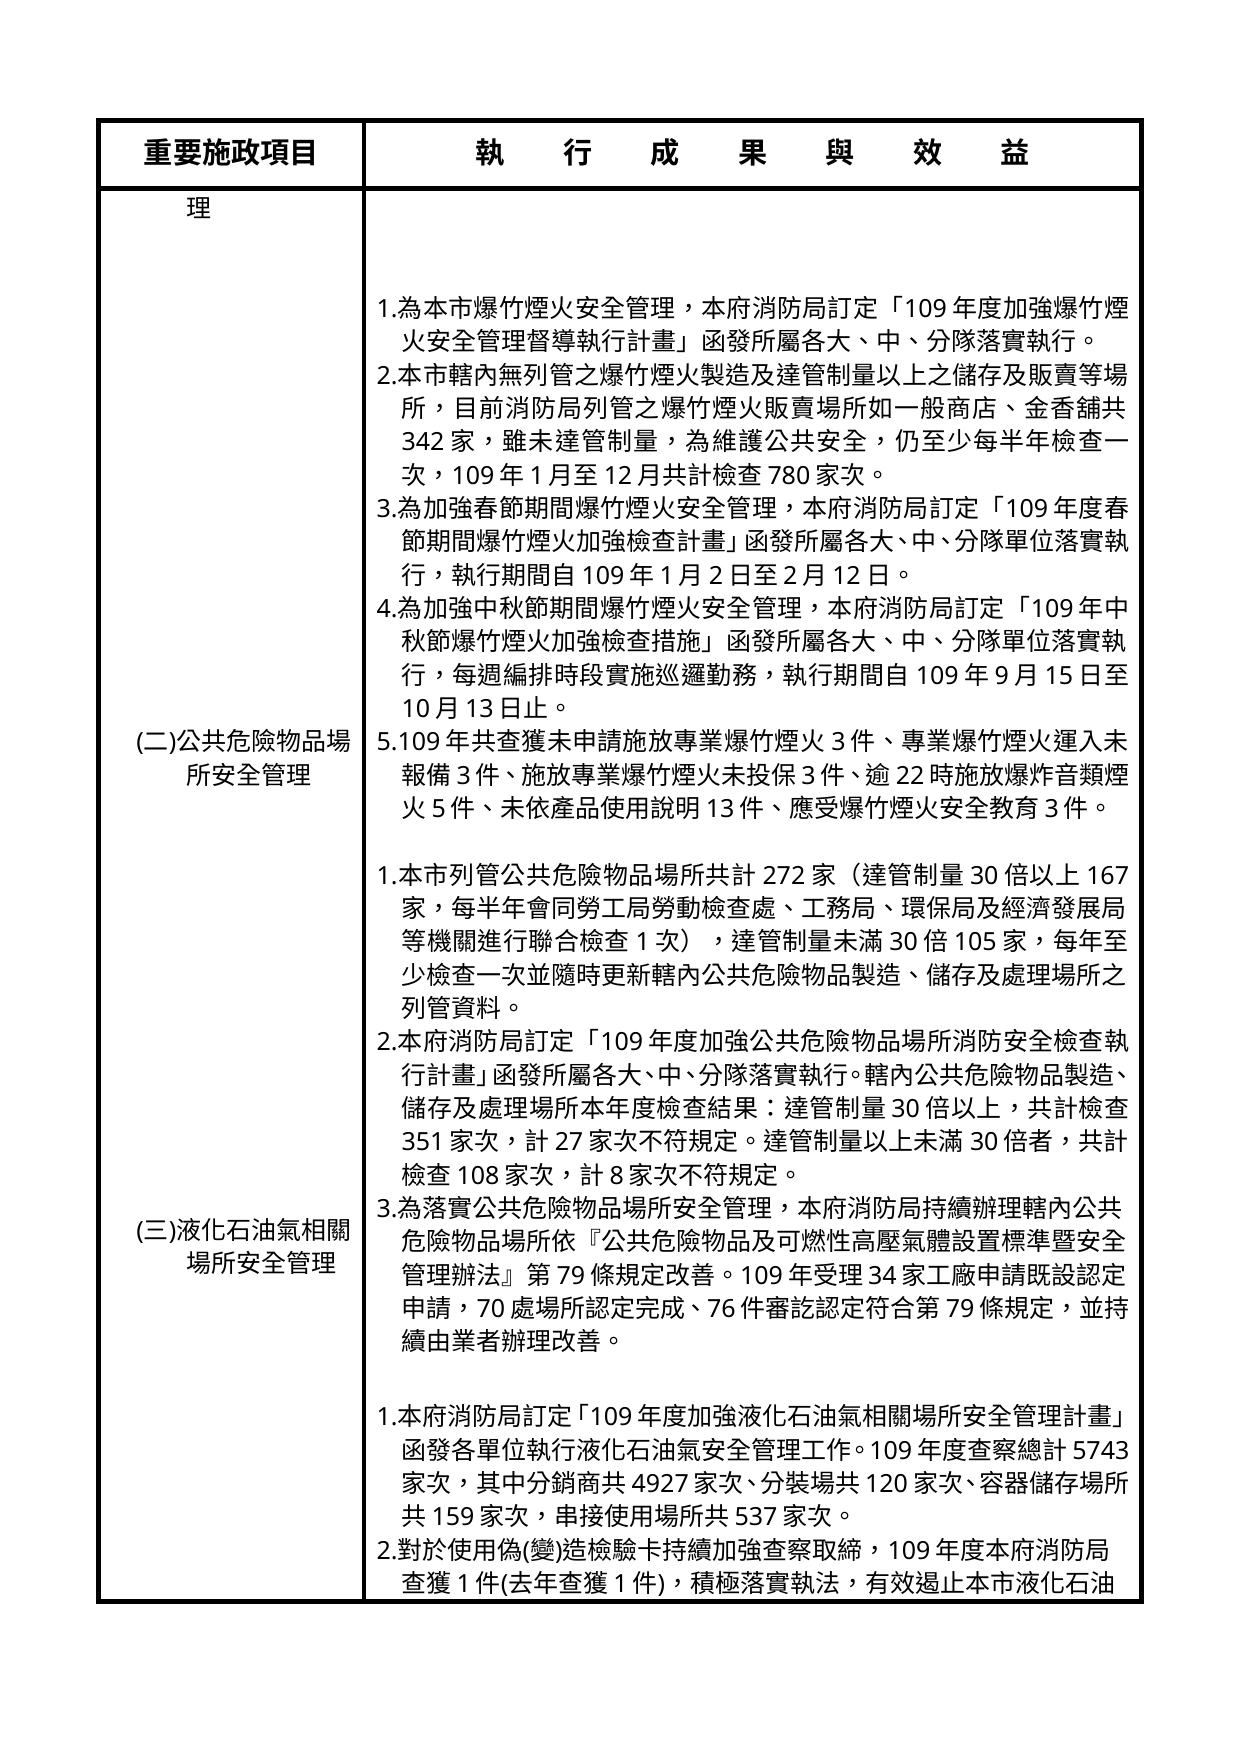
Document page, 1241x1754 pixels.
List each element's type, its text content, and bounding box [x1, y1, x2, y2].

table_header 執 行 成 果 與 效 益 [366, 123, 1139, 186]
table_cell 理 (二)公共危險物品場所安全管理 (三)液化石油氣相關場所安全管理 [101, 191, 362, 1599]
table_header 重要施政項目 [101, 123, 362, 186]
table_cell 1.任免遷調： (1)本府消防局109年召開人事甄審委員會6次，辦理陞遷人數9人，外縣市調入人數10人，新進人員29人，留職停薪15人，回職復薪8人。 (2) 109年辦理調出人數13人，職務調整人數75人。 2.考績獎懲：109年召開考績委員會8次，核發嘉獎25,192人次、記功2,589人次、記大功7人次、申誡14人次、記過1人次、記一大過1人次；並依規定辦理109年度年終考績作業。 3.差假管理： (1)依據內政部消防署90年4月25日90消署人字第01202號書函暨97年12月9日消署人字第0971101251號函以，消防機關勤務編派，係由各機關視其人力狀況及勤務特性為之；有關外勤人員請假核算方式，均由各地方政府依權責自行規定辦理。爰本府消防局外勤人員之請假核算係依消防局訂定之「差勤管理要點」等相關規定覈實辦理。 (2)自101年1月1日起全面實施勤一休一制度，實施情形良好，有助於提昇團隊工作效率，對於消防局務推動及維護市民權益均有顯著績效。 4.訓練研習：109年自辦及薦送人員參加多元訓練課程，以提昇專業知能。 (1)自辦研習：辦理1場次專題講座，計40人。 (2)薦送訓練：薦送人員參加本府人力發展中心及地方研習中心等辦理之相關訓練研習課程，計27人次。 5.退休照護：均依規定辦理同仁退休及照護事宜。 (1) 109年1至12月辦理退休案計21人、撫慰案計2人、撫卹案計2人(其中1人為因公撫卹)。 (2) 統計至109年12月止列冊管理支領月退休金人員計396人，支領月撫慰金人員計38人，支領年撫卹人員計29人。 1.本府消防局109年4月及9月共召開廉政會報2案次，藉由會議之決議及業務單位之執行，推動廉政工作，達到事半功倍之效果。 2.於109年7月31日上午假消防局5樓會議室辦理『廉潔家．幸福地家』－安心宅廉潔宣導活動～圖利與便民業務對談時機，強化同仁 (不)違背職務行賄罪之法治觀念。 3.辦理機關安全、公務機密及資訊安全專案檢查，發掘缺失予以列管改善，並於109年度安全維護會報提出興利建議，有效防杜各項弊端發生。 4.落實陽光法案，受理機關公職人員財產申報11案次，並協助辦理實質審查1案次。 5.推選第六救災救護大隊桃源分隊張隊員雍峻及美濃分隊謝小隊長新豐當選市府109年廉潔楷模，有效提升廉潔形象。 6.辦理「109年貪腐goodbye 幸福say hi有獎徵答」活動，線上測驗除包括刑法、廉政倫理規範及機關安全、公務機密暨資訊安全知識外，並以生活化案例加深記憶點，宣導成效良好。 7.為確保消防局消防人員公正執行消防安全檢查業務，配合法務部廉政署109年「政風人員協同消防安全檢(複)查」廉政服務及專案稽核，業於109年6月-8月間，共隨機抽核轄內27家甲類列管場所辦理消防安全檢(複)查廉政服務，並抽核其中23家107-108年度書面資料辦理專案稽核，提列相關建議事項與策進作為供參，並移請火災預防科卓辦在案。 8.辦理機關反貪宣導，播放廉政電影院「廉政微電影-擁抱陽光 輪轉幸福」共83場次、辦理「聯合國反貪腐公約電影賞析」課程及消防局新進人員廉政法令宣導訓練課程共3場次，提升同仁法律認知與自我保護能力。 9.受理各類陳情、檢舉案件計14案次(上級交查6案、民眾陳情檢舉8案)，均依規定查察處理、澄清結案或移由權責單位辦理。 1.本府消防局按月檢討109年度法定預算執行情形，加強預算執行稽催，發揮預算功能，有效掌控預算進度，提升消防局救災救護能力，總計109年度決算執行率達99.49%(不含保留款)。 2.依限完成109年各月份會計報告之編製。 3.依限完成108年度單位決算之編製。 4.完成109年度各項公務統計報表及108年統計年報之彙編。 5.完成110年度單位預算概算之籌編。 6.按期整理各類總帳、明細帳及送審憑證並依限送審。 7.配合各項採購作業辦理監標、監驗業務，有效達成內部審核機制。 1.消防局109年公文績效成果如下：(1)辦結率97.30%；(2)平均發文使用日數1.13日；(3)線上簽核比率81.53%，均優於本府平均值。 2.109年1月1日至12月31日線上即時服務系統列管案件共964件，共913件解除管制。 3.每月定期於局務會議公布各單位公文績效，以加強管制公文時效； 另對於線上即時服務系統改列自管案件亦定期於每季追蹤管考，以提升為民服務品質。 各項列管計畫及會議決議案件，於每月局務會議加強管制與追蹤，以落實工作績效。 1.選定消防工作興革項目，請各單位研究並陳報市府評核。對府管、自管之重要業務定期評估，並按期將執行情形陳報市府等上級機關。 2.配合預算額度及實施需要，編訂年度施政計畫並按期向市議會及上級機關提出工作報告。 1.依「高雄市政府文書處理實施要點」及其相關規定，落實執行文書檔案管理工作。 2.積極辦理檔案銷毀作業，完成9,215件逾保存年限檔案銷毀。 3.積極辦理回溯建檔作業，迄今完成回溯建檔94,293件。 4.積極改善檔案管理整體效能、加強檔案保存與維護及積極辦理整頓清理、改善檔案庫房設施等工作。 1.主動發布新聞，宣導消防施政工作績效、好人好事及民眾配合事項。 2.各種重大活動安排記者實地採訪。 3.對於媒體有錯誤或不實報導，立即溝通說明並予澄清。 1.整修分隊老舊廳舍，改善執勤環境。 2.前瞻基礎建設計畫第二期（108-109年度預算）爭取大寮、大林、十全、鳳山、小港、前金等消防廳舍耐震補強補助經費共計7,853萬975元，全案已於109年竣工。 1.按「政府採購法」切實執行各項採購(含綠色採購)工作。 2.依據「高雄市市有財產管理自治條例」隨時登錄財產增減，建立消耗品及非消耗品領用管理制度，有效管理運用，定期檢查，每年盤點，若發現各分隊因車禍導致車輛毀損報停駛之案件即依據「審計法」及「高雄市市有財產管理自治條例」即時報府。 3.依「出納管理手冊」規定辦理財務保管及財務控管事宜。 1.109年度由本府消防局主辦，教育局、警察局、民政局及各區公所配合辦理高雄市109年度防火宣導活動，計有132,434名市民及學生參加活動。 2.與高雄廣播電台合作，每月安排各級幹部進行節目訪談，宣導市民聽眾各項防災常識。 3.清明節期間，辦理清明節防災宣導活動，除印製宣導文宣發放外，另於本市各公墓辦理防火宣導分發水袋及公墓警戒活動，本市清明節期間未發生重大火警。 4.與本市各機關、慈善團體保持密切聯繫共同舉辦各式防火宣導活動：平時主動走入校園、團體、廠商辦理防火宣導。 5.義消防火宣導隊辦理社區、家戶、大樓(廈)防火宣導839場次，出動宣導義消7,658人次，宣導家戶達9,200戶，宣導人數21,906人，深獲社區民眾認同。 6.推動住宅訪視診斷18,400戶、發放居家防火安全診斷表19,752份，宣導設置滅火器、使用防焰物品、用電安全等33,756戶。 7.宣導市民居家裝設「住宅用火災警報器」，共7,018戶，以有效降低透天住宅之火災傷亡率。 1.依消防法相關規定，針對供公眾使用建築物之消防安全設備執行會審(勘)工作，會審合格1,220件，不合格64件，共計1,284件。會勘合格793件，不合格73件，共計866件。 2.鑑於錢櫃KTV火災造成嚴重人命傷亡，消防局擬定「密閉空間娛樂場所消防安全檢查專案執行計畫」，針對全市441家KTV視聽歌唱場所消防安全設備、防焰及防火管理專案檢查，檢查結果不合格場所計58家，立即依消防法開立限期改善通知單，均已改善符合規定。 3.鑑於黎巴嫩貝魯特港倉庫因存放大量硝酸銨，不慎爆炸造成嚴重傷亡，消防局針對全市434家潛在高風險場所(立體工廠及倉庫)場所消防安全設備及防火管理實施專案檢查，檢查結果不合格場所計35家次，立即依消防法開立限期改善通知單，將持續追蹤至改善完畢為止。 1.列管甲類場所3,294家，已檢修申報家數3,294家，檢修申報率100%，甲類以外場所部份，列管15,451家，已檢修申報家數15,449家，檢修申報率99.99%。 2.每季辦理「法令執行研討會」，加強本府消防局各大隊專責檢查小組執法與專業檢查能力。針對列管場所實施消防安全設備檢(複)查共16,323件次。 1.為落實「防火管理制度」，建立業主「自己財產，自己保護」的觀念，以達到「保障人命，防護財產」之目的，委由本市中央核准之防火管理人訓練專業機構辦理防火管理人初複訓講習訓練，計2,411人初訓合格，取得「防火管理人」證書，執行各該場所之防火管理工作；3,448人複訓合格(每3年須複訓1次)，持續執行防火管理工作。 2.本市應遴用防火管理人場所計5,573家，已遴用防火管理人5,507家，已製訂消防防護計畫5,417家，場所辦理自衛消防編組訓練12,649次，計122,948人，未依規定辦理各項防火管理工作者，即開立限期改善通知單計769件，經複查仍未改善依法處予罰鍰7件。 要求本市舞廳、舞場、酒家、酒吧、酒店(廊)、飲酒店、視聽歌唱場所及樓地板面積合計在5,000平方公尺以上之百貨商場、超級市場等高危險場所等共362家，建立限制其容留人數管理機制，以提供消費者了解場所安全容留人數資訊。 1.建立電子化搶救圖資：為強化公共安全，提升本市高危險特定區域、建築物及狹小巷道等火災搶救效能，針對轄內搶救不易區域、建物訂定搶救計畫，發生災害時能於出動初期掌握場所全般狀況，減少人命及財產損失，總共已製作5,224處，均以電子檔建置於本府消防局搶救圖資管理系統，可於救災現場即時查詢，各大(或中)、分隊辦理上開建物或地區兵棋推演共552場次、實地演練552場次。 2.辦理山域水域救援論壇：為強化山域意外事故人命救援機制，並提升專業救援技能、增進消防機關間災害防救合作及資源共享，於109年11月21日與社團法人台灣登山教育推展協會合辦山域水域救援論壇，與會人數約計110人。 3.辦理特殊火災搶救講習班：為提升消防局同仁執行太陽能光電設備火災搶救能力，避免消防人員於救災過程（如入室搶救、破壞作業、射水滅火等）發生感電，以確保救災同仁及民眾生命財產安全，於109年6月9、11、16、23日假本府公務人力發展中心辦理四梯次，共計140人參訓。 4.辦理109年度電梯受困消防人員搶救教育訓練：於109年3月30、31日分二梯次，假消防局鳳祥辦公室辦理，有助於提升本市消防人員即時搶救電梯受困之能力，並強化外勤單位電梯受困急難救助之專業技能，共計50人參訓。 5.辦理109年度火場救災指揮與管理作業（CCIO）教育訓練：於109年8月7、14日分二梯次，假本府人力發展中心辦理，有助於提升本市火災搶救指揮調度能力，有效進行救災人力資源管理及控制幅度，整合救災資源，並熟練各項指揮技能及建立救災安全正確觀念，確保安全且快速撲滅火勢，以降低民眾生命安全財產之損害。 6.辦理火場強化救生訓練專班：於109年9月14日至18日及21日至25日分二梯次，假本府消防局訓練中心辦理，有效教育及推廣火場救災安全之正確觀念，精進各項基本技能，期以安全迅速完成各種火災搶救任務，共計80人參訓。 7.辦理快速救援小組(RIT)訓練：為提升消防局同仁危險預知、大面積搜索技巧、人命搶救拖拉及侷限空間救援技巧等能力，精進各項救災技能，期能強化火場安全管制觀念，確保執勤安全同時降低民眾生命財產安全之損害，於109年11月2日至6日，假本府消防局訓練中心辦理一梯次，共計30人參訓。 8.輔導遙控無人機操作證考照訓練：為利於救災情資偵蒐工作，消防局依據民用航空法遙控無人機專章規定，持續輔導消防同仁考取無人機操作證，目前計有47名考照合格，通過人員遍布各大隊轄區執行相關飛行任務，有效提升災害搶救效率，保障市民生命財產安全。 1.本市109年底消防水源列管救災水源計19,714處，其中地上(下)式消防栓共計17,631支，平時協查清查轄內消防栓堪用情況，如發現損壞或埋沒等情事，即透過本市消防水源管理資訊平台，即時通報請自來水公司檢修。 2.本府消防局各消防分隊對轄內公司、工廠、學校、蓄水池、魚池、河川、湖、海等可供消防車利用取水救災之水源，均予調查列管，俾利於缺水時期緊急應變使用。 3.本府消防局各分隊視當地區域性質、人口密度、建築因素等規劃增設消防栓，彙報自來水公司辦理設置工程，109年度共計21處消防栓增設與改遷工程。 4.賡續擴充本市水源管理資訊系統，更新衛星導航系統圖資版本，建構全市動態甲、乙種搶救圖資。 1.本市義勇消防總隊義消第五大隊岡山義消中隊中隊長林慶輝及義消第三大隊鳳祥義消分隊副分隊長劉武龍等二位，當選為內政部消防署109年全國義消楷模「鳳凰獎」，並受邀內政部消防署接受表揚。 2.為提升義消協勤能力，強化本市義消專業技能，除每月辦理義消常年訓練外，另辦理下列訓練： (1)107至109年度爭取內政部消防署「高雄市義消組織充實人力與裝備器材中程計畫」，共計辦理義消進階訓練56場次，完成訓練人數2,128人次，購置救災義消消防衣帽鞋共計445套、空氣呼吸器面罩410組，及各式機能型義消救災裝備。本案所需經費由中央補助48%及本府消防局編列52%，共計訓練經費603萬元；購置各式義消救災裝備器材3,421萬2,500元。 (2)為儲備及培養基礎義消幹部，提昇領導統御能力，本府消防局於7月20日至8月22日共計辦理5梯次義消基礎幹部講習班，經24小時嚴格考評，合格人數計有232人。 (3)為儲備及培養初級義消幹部，提昇領導統御能力，本府消防局於7月27日至9月4日共計辦理5梯次義消初級幹部講習班，經20小時嚴格考評，合格人數計有231人。 (4)為使新進義消人員擁有協助災害搶救之基本常識與技能，針對新進義消人員辦理基本訓練，提昇義消人員專業能力及培養團隊工作士氣，進而健全義消組織運作、強化救援效能。本府消防局於12月辦理新進義勇消防人員基本訓練，經過48小時課程教育及結訓測驗，共計286人通過並取得訓練證書。 (5)為提升本市義消救護專業素質，充分發揮協勤技能，本府消防局於9月21、22、24、25、28、29及10月5、6、12、13、15、16、19、20、22、23日及10月11日辦理9梯次，每梯次8小時，義消EMT-1初級救護技術員繼續教育複訓訓練，共652人參訓。 3. 輔導民間救難團體：本府消防局依據「災害防救團體或災害防救志願組織登錄辦法」辦理民間災害防救團體依法登錄，截至109年12月本市計有14個團體辦理登錄，為提昇災害防救團體救災能量之運用，本府消防局於9月13日、19日、27日及10月17日、25日計辦理5梯次，每梯次8小時之災害防救團體複訓訓練，427人訓練合格。 4.辦理災害防救團體山域搜救訓練：為強化本市與轄管登錄山域類災害防救團體搜救效能，救災默契，因應各類型山域意外事故搶救所需與日趨頻繁之山難事故，提升人命救援效能，本府消防局代辦內政部消防署災害防救團體山域訓練，於8月29日假第二大隊禮堂及柴山辦理山域搜救訓練8小時，計45人參訓。 1.確實掌握化災處理人力，遇有化災狀況派遣時，依「消防機關配合執行危害性化學品災害搶救指導原則」處理，本府消防局因地制宜製定「配合執行危害性化學品及管線災害消防搶救原則」，未來處理管線災害能有標準程序依循。 2.災害現場迅速建立管制區，並劃分禁區、除污區、支援區三個區域確實管制。逐年編列預算汰購化災耗材，保持裝備器材在最佳堪用狀態，並實施教育訓練及維護保養、提升救災救生功能。 3.為強化消防人員化災初期搶救正確觀念及基本認知、維護救災行動安全，消防局分別於109年5月4日至13日辦理16梯次化學災害搶救複訓課程，共計770人參訓。 4.為強化消防人員化學及核生化災害(以下簡稱化災)搶救基本認知及裝備器材使用操作知能，以維消防人員執行化災搶救之火災滅火及人命救助任務安全，提高搶救效能，消防局於109年4月6日至10日，辦理化學災害搶救基礎訓練班訓練，共計40人參訓。 5.為強化消防人員輻射災害初期搶救正確觀念與基本認知，消防局於109年2月10日及14日，辦理4梯次輻射災害訓練，以提升消防人員輻射搶救能力，共計200人參訓。 為維護夏季水域活動安全，本府消防局於暑假期間規劃執行本市岸際救援協勤措施，針對本市彌陀區濱海遊樂區、永安區新港漁港北側海灘、茄萣區老人亭前海域、林園區中芸港媽祖廟前海灘、梓官區蚵仔寮漁港南側海灘、旗津區六角亭前海灘等6處危險水域，每週六、日等18個例假日，於重點時段(下午15時至19時)由消防人員、本府登錄在案之災害防救團體、義消高台水域救生分隊及水中救生中(分)隊共同執行岸際緊急救援協勤工作，執行危險水域巡邏與警戒勤務，共計321人次。 本府消防局職司預防火災、搶救災害、緊急救護、災害防救及為民服務，平時透過119專線，全天候24小時即時提供消防類之為民服務，隨著時代的變遷及基於市政一體，消防工作已邁入多層面的為民服務工作，為提升救災救生功能，確保市民財產安全，109年充實購置消防車輛、裝備器材情形如下： 1.新購30公尺雲梯車4輛，以充實火災搶救之救災車輛。 2.預算購置移動式遙控砲塔2組、消防水帶及瞄子1批、化災搶救裝備器材1批、紅外線熱顯像空拍無人機組3組、空氣灌充機2台、消防衣171套、消防栓流量用流量計6組，另南科管理局補助經費購置拋繩槍1組、移動式幫浦1組、正壓排煙機2組、負壓排煙機1組、潛水裝備全套6套、潛水手電筒28隻及海洋委員會補助經費購置激流救生衣加防寒衣褲組100組，依據轄區特性配發消防局各分隊救災使用，有效提昇火災搶救、建築物與窄巷救援、岸際救援等整體消防救災戰力。 3.109年受理民間捐贈消防救災越野車1輛、救災指揮車2輛、消防警備車4輛、災情勘查車1輛及救護車17輛，將汰換老舊車輛，對救災、救助工作助益良多。 本市轄內多處熱門高山登山地點，為有效提升山域救援時效及加強各協助救災機關、團體橫向協調聯繫，除每季邀集相關單位及山難搜救團體辦理山難搜救座談會外，本府消防局分別於3月16日至27日假茂林尾寮山及多納溪谷、11月9日至11月20日假玉山南一段山區辦理「山域意外事故人命救助訓練」，共計有140人次參訓。 1.依本府消防局常年訓練實施規定，每日編排課程及指派教官，實施車輛操作、消防車操、裝備器材、緊急救護等技能訓練及體能訓練，以提升消防人員救災體技能。 2.辦理消防人員學科及術科測驗，藉此充實消防人員各項消防學能及體能，並驗收平時訓練成果。上半年術科體測計有520人參測(部分大隊因疫情關係，消防署來文取消辦理)，下半年術科體測計有1,125人參測。上半年學科測驗計有556人參測，下半年學科測驗計有1,187人參測。 3.由本府消防局各大隊針對轄內搶救困難之場所實施組合訓練，模擬火災現場出勤模式演練，以強化指揮官及救災人員臨場應變能力。 4.為使新進人員融入消防工作並培育消防專業基本知識技能、培養工作使命感及團隊向心力，辦理新進人員職前訓練，上半年計有35人參訓，下半年計有17人參訓。 5.辦理外勤消防人員負重訓練、消防衣帽鞋及空氣呼吸器著裝暨救人、基本繩結、橫渡架設、拋繩槍操作、捲揚器低所救出、應用繩結架設、雙節梯加掛梯操作、消防車快速射水等救災能力考評，以強化消防人員人命救援能力、熟練救災裝備器材使用技巧及增進團體作戰配合度。 1.委託內政部消防署辦理火災搶救初級班訓練，以提升消防人員火災搶救能力、熟練各項基本技能及建立救災安全正確觀念，109年共辦理3梯次120人參訓。 2.為提升消防人員駕駛大型車輛技術，持續辦理大貨車駕駛訓練。共12人考取駕照。 3.為提升消防人員執行鐵捲門破壞能力，辦理鐵捲門切割操作訓練。共64人完成訓練。 1.辦理初任公職消防人員之實務訓練，以輔導其熟悉相關實務職能。 2.配合警大、警專及消防署辦理寒、暑假實習教育。 3.協助內政部消防署辦理特考班人員中級救護技術員訓練。 1.消防局各消防分隊平時執行每日、每週、每月、每季之定期保養檢查，並由外勤主官系統實施不定期抽查。每半年並編排進教育訓練中心保養場實施保養檢查。 2.每年依據消防署頒「消防車輛裝備器材管理維護作業規範」實施消防車輛裝備器材保養檢查競賽，並辦理獎懲。 3.為提升消防人員出勤駕駛安全，辦理緊急任務車輛防制交通事故安全防禦駕駛種子教官4梯138人次完成訓練;另由各大隊辦理防禦駕駛講習課程，共計14梯次1,145人參訓 1.本府消防局特搜中隊現有5位搜救犬引導員，犬隻共10隻，經消防局積極培訓，共計7隻通過IRO國際搜救犬組織認證合格的搜救犬。 2.109年7月3日本府消防局搜救犬積極投入本市柴山秘境吳姓男 子人員走失協尋案1件，出動4人4犬參加搜救任務。 3.109年7月10日本府消防局搜救犬積極投入本市觀音山高速尾林姓男子人員走失協尋案1件，出勤3人3犬投入搜救任務。 4.109年7月18日本府消防局搜救犬積極投入本市內門區山區黃姓女士人員走失協尋案1件，出勤1人1犬投入搜救任務。 5. 109年8月19日本府消防局搜救犬積極投入本市六龜區藤枝山區朱姓男子人員走失協尋案1件，出勤2人2犬投入搜救任務。 6. 109年11月21日本府消防局搜救犬積極投入本市鼓山區柴山區傅姓男子人員走失協尋案1件，出勤3人3犬投入搜救任務。 1.本市109年火災發生數，A1(人員死亡案件):14件，A2(人員受傷、縱火、糾紛案件):41件，A3(非屬A1、A2類):2,773件，合計2,828件。火災類別分別為建築物832件、森林田野251次、車輛145次、其他1,600次。 2.本府消防局109年勘察2,828件火災現場，現場加強災戶防火(災)意識宣導，並統計分析起火原因，作為未來防火對策之參考。 3.本府消防局火災勘察時均進行現場清理及復原工作，採證前並於證物旁放置比例尺及號碼標示牌，由2人以上共同採取並於會封單簽名，並請會封關係人或在場證明人會簽，完備採證程序。 4.本市109年發生8件縱火案，本年度偵破縱火案8件，並移送高雄地檢署偵查起訴，績效卓著，縱火發生數較去(108)年9件減少1件，有效遏阻縱火案件之發生，維護社會治安得力。 5.本府消防局109年計受理民眾申請核發火災調查資料99件、火災證明書236件，積極辦理為民服務，達便民利民之效能。 1.撰擬110年度施政計畫、先期作業審查。 2.修訂消防局108-111年中程施政計畫，核定後據以推動執行。 3.研提108年度中程施政計劃策略績效目標執行成果。 持續強化勤務指揮功能，充實本府消防局「119」指揮中心編組及裝 備。 1.管制各種車輛出勤動態，遇有重大災害事件，立即同步通知大、中、分隊執行災害搶救工作。 2.充實「通訊、連絡、指揮」等裝備及建立外勤單位靈活通訊網，強化勤務指揮功能。 1. 109年受理各項案件統計如下：火警報案4,009件，並出動43,954人次、19,099車次；救護報案132,495件；其他工作：捕蛇4,416件、動物救援463件、受困解危291件。 2.執勤員隨時注意電話禮貌、語氣及態度，「用心處理」每通電話、「擴大處理」每通求救電話，以市民為服務對象，做到「一通電話，服務就到」，為民排除危害。 1.完成桌上型電腦25部及筆記型電腦6部採購並至各單位安裝，汰換8年以上老舊電腦，提升消防局電腦作業效能。 2.採購裝設新款消防局主要與備援對外防火牆網路設備，加強網路安全防護架構，因應未來突發資安事件與新式攻擊手法。 3.為配合政府開放資料政策，開放本府消防局計261個資料集及3個Open API，分別上傳本府資料開放平台及Open API平台。 4.完成本府消防局外勤分隊計26家廳舍網路及電力插座汰換工程，俾利公務勤業務使用更順暢。 1.汰換本府消防局瑪家無線電中繼站鐵網圍籬設施，強化站臺機房駐地安全。 2.完成本府消防局鳳祥指揮中心3席無線電派遣主機異地備援作業，設置鳳祥指揮中心及林園中繼站無線電不斷電系統，提昇電力供應可靠度，確保通訊設備穩定運作。 3.配合本府消防局小港、大寮、鳳山、前金分隊廳舍建物耐震補強工程，完成各分隊救災救護無線電固定臺移機架設及線路重整。 1.平日本府消防局各內外勤單位利用各項活動時機積極辦理防颱防災宣導，加強民眾防災意識。並於汛期來臨前，責成各消防分隊完成各項救災器材整備，以隨時因應。 2.運用地方義消、志工、民間救難團體等於各區、里建置災情查通報人員聯絡名冊並定期測試更新，於災時啟動災情查通報機制，以利災情迅速有效傳達。 3.於颱風警報發布時，協請本市各大眾傳播機構，傳達颱風最新資訊，提醒市民提高防颱警覺與準備。 4.109年米克拉及閃電颱風接獲中央氣象局發布海上、陸上颱風警報，立即報告市長成立本市颱風災害應變中心，通知各任務編組機關（構）派員進駐聯合作業因應，統合市府、民間及軍方救災資源全力投入預防性撤離及防救災工作。各相關局處、公共事業同時於內部成立「緊急應變小組」，本市各區公所同步成立區級應變中心，執行各項災害防救任務。 1.本市獲內政部補助辦理「災害防救深耕第3期計畫」，執行期程自107年至111年，5年總經費為4,429.1萬元，計畫主要目的為提升民眾防災意識，強化地區韌性，以確保未來在面臨災害時，能更具有耐受力，也能夠迅速自災害中復原。 2.藉由本計畫各項工作之推動，有效提升本市防災工作能力與強化地區災害韌性，並促進民眾參與防災工作。109年完成本市各區災害潛勢調查，產出各類災害潛勢圖資2496幅、各類防災電子地圖259幅，並完成修訂本市109年地區災害防救計畫、辦理無腳本兵棋推演20場次、辦理實兵演練13場次、完成建置韌性社區4處、開辦各式防救災教育訓練課程及與11間企業簽署合作備忘錄。 1.落實執行「Thuraya手持式衛星行動電話自主測試訓練計畫」，本府辦理Thuraya手持式衛星行動電話自主測試訓練，使本府各機關熟悉相關衛星電話之使用操作要領，強化防救災緊急通訊應變能力。 2.完成市府「線上即時服務系統」與「應變管理資訊系統」（EMIC）介接，於本市災害應變中心成立時，能有效管控災情受理進度及案件處理效率，減少人員作業負擔。 3.為使本市災害應變中心各編組單位人員，熟稔應變管理資訊系統（EMIC）操作流程，且因應系統升級為2.0版，辦理上、下半年教育訓練，以有效落實防災應變能力。 4.落實執行Polycom硬體視訊及V_V Link視訊軟體現場通訊連線測試，使本府各機關熟悉視訊連線資訊設備之使用操作要領。另本市災害應變中心成立時，市長與各區公所透過Polycom視訊會議系統進行會議，發揮防救災情資通報功能。 1. 109年5月3日在四維行政中心及鳳山行政中心兩地同步辦理「因應新冠肺炎社區感染防疫實兵演練」，針對辦公大樓與集合住宅等可能發生群聚感染之處所，模擬辦公室員工確診，以兵棋推演為演習基礎，採實地、實物、實人、實作演練，項目規劃含應變整備(災前整備)、應變制變(災害搶救)及復原作業等18項推演項目，以強化本府面臨各類災害之準備、應變能力。 2. 109年12月2日在台灣中油股份有限公司天然氣事業部永安液化天然氣廠辦理109年「國家關鍵基礎設施防護指定演習」，想定該廠在遭受天然災害、資安攻擊及人為災害3項情境11個狀況下，結合中央、地方政府、軍方等單位協力應變；在中央長官及評核委員多次蒞臨指導下，各單位收獲良多。 1.於汛期前辦理本市災害應變中心受理民眾報案電話作業，使本府各進駐機關熟悉災時大量話務運作流程，以強化受理民眾報案電話效率，確實掌握災情資訊及案件分流，迅速反應民眾需求。 2.辦理本市災害應變中心進駐單位、各區公所衛星電話（Thuraya）及EMIC系統（含救災資源資料庫）等教育訓練，使各輪值人員熟悉各項設備操作方式及災害應變運作流程 3.辦理本府消防局災害應變中心輪值人員、緊急應變小組及各單位人員衛星電話、V_V Link視訊系統、EMIC系統等教育訓練，使各編組人員孰悉了解各項設備操作方式及災害應變運作流程。 4.針對本府消防局及義消、志工等災情查通報人員辦理教育訓練，以利災時迅速啟動查通報機制，有效傳達災情。 5.中央災害應變中心、本市災害應變中心與各區公所災害應變中心透過網路視訊連線，運用在109年米克拉颱風及閃電颱風災害應變中心會議上，進而提升災害應變中心防救災資通訊運用及強化災害應變能力，不僅能夠快速、正確傳遞訊息，多方的視訊連線功能讓各災害應變中心得以即時回報最新災情狀況，以提供指揮決策防救災最好之參考。另於本市災害應變中心成立時，針對本市所轄配置衛星電話機關辦理災情啟動衛星電話測試，以強化災時通聯及緊急應變。 1.因應組織調整，修正臺灣高雄農田水利會及交通部臺灣區國道高速公路局南區工程處名稱。 2.公用氣體、油料管線、輸電線路及工業管線災害，新增海洋局、交通部公路總局第三區養護工程處、高雄市後備指揮部、第四作戰區指揮部等進駐機關。 3.參酌交通部中央氣象局於108年11月1日實施低溫特報燈號分級新制及中央災害應變中心作業要點對應修正，爰修正寒害開設時機。 4.依據109年災害防救業務訪評行政院原子能委員會評核官建議，將核子事故災害分一、二級開設，爰修正輻射災害開設時機、進駐機關(構)及人員。 5.進駐機關（構）派員進駐本中心後，指揮官或副指揮官應即召開災害防救準備會議，處理災害防救工作，為利明確，爰修正會議名稱。 為加強本市各區公所災害防救工作之推動及執行，訂定「109年度災害防救業務評核計畫」，109年自2月10日從旗津與鳥松開始，並於3月27日新興與前金完成，以一日二個區實地至區公所進行本市38區公所災害防救業務訪評，並依評核報告進行獎懲，以落實策進第三層級防救災機制。 本市三合一會報109年度上半年因特殊傳染性肺炎停辦，下半年於109年8月13日召開，會議以「戰爭災害」議題進行兵期推演，會中透過模擬發生戰爭災害的情境，透過演練過程展現如何結合地方政府、國軍、各相關事業單位救災能量資源，並考驗各單位災時應變能力，藉以瞭解當遇到災害時，該如何冷靜面對，有效快速因應。 109年10月19日本府辦理「109年本市災害防救專家諮詢委員會議」，會中由國家災害防救科技中心報告「減災動資料網站介紹」及交通部中央氣象局報告「氣象資訊整合平台介紹」。會中相關領域專家學者給予本市多項建議，已列為各局處防救災工作後續辦理事項列管，以期本市之災害防救工作更為精進。 本府於109年9月1日至10月21日辦理本市109年國家防災日系列活動，將各機關(單位)舉辦活動共分成二大主軸，活動內容包含有「109城市防災求生營」地震防災教育推廣活動、「大規模地震消防救災方案演習」、「全市學校地震避難掩護演練及109年度國家防災日地震避難掩護示範觀摩演練」、「高雄市災害後危險建築物緊急評估作業動員演練及組訓」及「身心障礙福利機構災害應變示範觀摩聯合演練」等，回顧災害歷史，承傳寶貴之災害經驗，並從災害經驗中提升風險意識，促進安全韌性的防災文化，與防災相關單位共同合作辦理防災教育推動，期望增進民眾之防災意識，透過更多元化、生活化的方式提醒市民加強防災觀念的提升，居安思危有備無患就是面對災害考驗最好的不二法則。 1.109年度緊急救護案件次數139,315件，送醫人數105,251人。 2.109年度緊急救護無生命徵象傷病患1,948人，經急救處置恢復心跳、呼吸者488人，救活率25.05%，恢復自主生活41人。 3.109年度購置各式救護器、耗材，總計新臺幣10,624,448元。 4.109年度受理民間團體捐贈救護車17輛、警備車1輛、自動心肺復甦機2台、12導程心電圖機1台、手動電擊器1台、救護耗材1批，節省公帑計新臺幣52,872,165元。 5.落實救護疑似心肌梗塞(AMI)病患使用12導程心電圖機(EKG)實施檢測，目前於救護車配置具傳輸功能之12導程心電圖機共93台，109年度使用EKG案件共1197件，提早確診為AMI患者到院後成功實施心導管手術計72件，其中6件經醫療指導醫師線上指導救護人員依消防局預立醫療流程給予病患服用高雄119守心藥包(阿斯匹靈與百無凝)，有效改善預後。 6.針對本市各機關、團體及學校辦理心肺復甦術(CPR)+自動體外心臟電擊去顫器(AED)急救技術推廣與宣導活動，期使各機關、團體及學校人員能在第一時間發揮救人效能，並宣導教育民眾珍惜、正確使用救護車資源，總計辦理484場次宣導活動，約53,122人參加。 7.提升急性腦中風病患急救成功率，經救護技術員評估判別為疑似急性腦中風後，同步通報醫院動員準備，到院後可立即施打血栓溶解劑，109年度共計通報疑似急性腦中風案件920件，有效縮短搶救時效。 8.賡續執行消防救護車收費制度，加強宣導並引導民眾正確使用救護車資源，避免濫用而影響真正緊急之傷病患權益，109年度針對救護常客及明顯濫用者共開立28件繳款單。 9.109年3月18日召開「醫療指導醫師第一次定期會議」討論COVID-19疫情到院前呼吸道處置，邀請醫療指導師針對消防署提供台灣急診醫學會建議方案選擇適合消防局作法，保障救護人員面對COVID-19疫情執勤安全。 10.109年11月20日召開「醫療指導醫師第二次定期會議」討論推動消防局救護平板緊急救護後送到院前預警功能，並配合「2020 年美國心臟協會(AHA)心肺復甦(CPR)與緊急心臟照護(ECC)準則」更新消防局高級救護技術員預立醫療流程等，提升急救效能。 11.109年度執行嚴重特殊傳染性肺炎疑似或確診救護共載送1,563案、1,694人次(其中確診55人)、2,558趟次。市府核定防疫出勤獎勵金，載送「疑似個案」一趟每位出勤消防人員核發1,500元，載送「確診個案」一趟每位出勤消防人員核發2,500元。 12.推動12導程心電圖機優化專案，簡化操作流程，縮短救護時間，提升緊急救護品質，榮獲內政部消防署108年特殊績優組團隊獎。 13.參加「緊急救護之六星救護技術員競技舞台」榮獲第三名；參加「第8屆全國呼吸道插管暨CPR+AED競賽」分別榮獲呼吸道插管組及CPR+AED組優等及佳作獎 14.以「緊急救護雲端聯網」專案整合119指揮派遣系統、APP行動派遣系統、緊急救護管理系統及EMOC資訊整合中心，透過行動救護平台提供指揮中心、救護人員及醫院端即時訊息傳遞及溝通，提升救護服務品質獲行政院國發會第3屆政府服務獎。 1.為本市爆竹煙火安全管理，本府消防局訂定「109年度加強爆竹煙火安全管理督導執行計畫」函發所屬各大、中、分隊落實執行。 2.本市轄內無列管之爆竹煙火製造及達管制量以上之儲存及販賣等場所，目前消防局列管之爆竹煙火販賣場所如一般商店、金香舖共342家，雖未達管制量，為維護公共安全，仍至少每半年檢查一次，109年1月至12月共計檢查780家次。 3.為加強春節期間爆竹煙火安全管理，本府消防局訂定「109年度春節期間爆竹煙火加強檢查計畫」函發所屬各大、中、分隊單位落實執行，執行期間自109年1月2日至2月12日。 4.為加強中秋節期間爆竹煙火安全管理，本府消防局訂定「109年中秋節爆竹煙火加強檢查措施」函發所屬各大、中、分隊單位落實執行，每週編排時段實施巡邏勤務，執行期間自109年9月15日至10月13日止。 5.109年共查獲未申請施放專業爆竹煙火3件、專業爆竹煙火運入未報備3件、施放專業爆竹煙火未投保3件、逾22時施放爆炸音類煙火5件、未依產品使用說明13件、應受爆竹煙火安全教育3件。 1.本市列管公共危險物品場所共計272家（達管制量30倍以上167家，每半年會同勞工局勞動檢查處、工務局、環保局及經濟發展局等機關進行聯合檢查1次），達管制量未滿30倍105家，每年至少檢查一次並隨時更新轄內公共危險物品製造、儲存及處理場所之列管資料。 2.本府消防局訂定「109年度加強公共危險物品場所消防安全檢查執行計畫」函發所屬各大、中、分隊落實執行。轄內公共危險物品製造、儲存及處理場所本年度檢查結果：達管制量30倍以上，共計檢查351家次，計27家次不符規定。達管制量以上未滿30倍者，共計檢查108家次，計8家次不符規定。 3.為落實公共危險物品場所安全管理，本府消防局持續辦理轄內公共危險物品場所依『公共危險物品及可燃性高壓氣體設置標準暨安全管理辦法』第79條規定改善。109年受理34家工廠申請既設認定申請，70處場所認定完成、76件審訖認定符合第79條規定，並持續由業者辦理改善。 1.本府消防局訂定「109年度加強液化石油氣相關場所安全管理計畫」函發各單位執行液化石油氣安全管理工作。109年度查察總計5743家次，其中分銷商共4927家次、分裝場共120家次、容器儲存場所共159家次，串接使用場所共537家次。 2.對於使用偽(變)造檢驗卡持續加強查察取締，109年度本府消防局查獲1件(去年查獲1件)，積極落實執法，有效遏止本市液化石油氣偽造合格標示流通。 3.依據「公共危險物品及可燃性高壓氣體製造儲存處理場所設置標準曁安全管理辦法」第73條之1規定，對於使用液化石油氣容器連接燃氣設施之場所(354家)，每年實施至少1次以上之查察工作，發現違規者即依法查處。 4.依消防法第15條之1規定，對於轄內燃氣熱水器及配管之承裝業，除予以建置相關資料列管外(目前計有124家，技術士208名)，並每6個月針對該類場所查察1次以上，以確保施工安全及防範一氧化碳中毒事件，統計109年本市未發生一氧化碳中毒案件。 109年度違法案件共計裁處112件（公共危險物品案件35件、爆竹煙火案件28件、液化石油氣案件49件），開立裁處金額計新臺幣5,749,000元，已繳金額計新臺幣3,564,000元，執行率達62%。 1.依據本府消防局勤務督導實施要點，每季辦理督導人員及各大、中、分隊績效評核計4次，推動每月勤務安全重點事件防制統計管考，並列入督導重點查核，以強化外勤同仁自主安全防範警覺，藉以提升救災執行效能及為民服務品質。 2.經由督勤人員發掘問題及同仁建言，提出建議案促使消防業務之推展順遂，解決同仁各項問題，使同仁能專注於消防救災勤務，以確保民眾生命財產安全。 3.因新冠肺炎防疫期間上半年(1-6月)督導會報奉指示暫停辦理，下 半年(7-12月)辦理1次，並針對案例檢討、督察業務及相關法令 宣導、意見交流等項目進行研討及報告，以消弭基層消防人員服勤 缺點，發揮勤業務督導功能，及激勵工作士氣、指導工作方法的 目的。 1.對於裝備器材車輛保養維護確實、勤務落實及表現績優人員，適時予以行政獎勵，藉以提升士氣。 2. 同仁因執行勤務遭致傷病，立刻慰問，並從速協助申請相關慰問金，以鼓舞士氣，本(109)年同仁因執行勤務受傷計17人，分別依當事人申請向警政署警察人員因公傷殘死亡殉職慰問基金、警察消防海巡移民空勤人員及協勤民力安全金（警民基金）、財團法人消防發展基金會及財團法人消防教育學術基金會等單位，申請因公傷殘死亡(含因病死亡)慰問金共計537萬2,000元(包含鳳祥分隊馮分隊長永昌因公殉職及4名重傷同仁)。 3.受理各類陳情或檢舉案件計58案(反映肯定執勤服務態度良好38件、違反勤務紀律或態度不佳案18件、其他2件)，均依規定行政獎勵、查察處理或澄清結案。 [366, 191, 1139, 1599]
